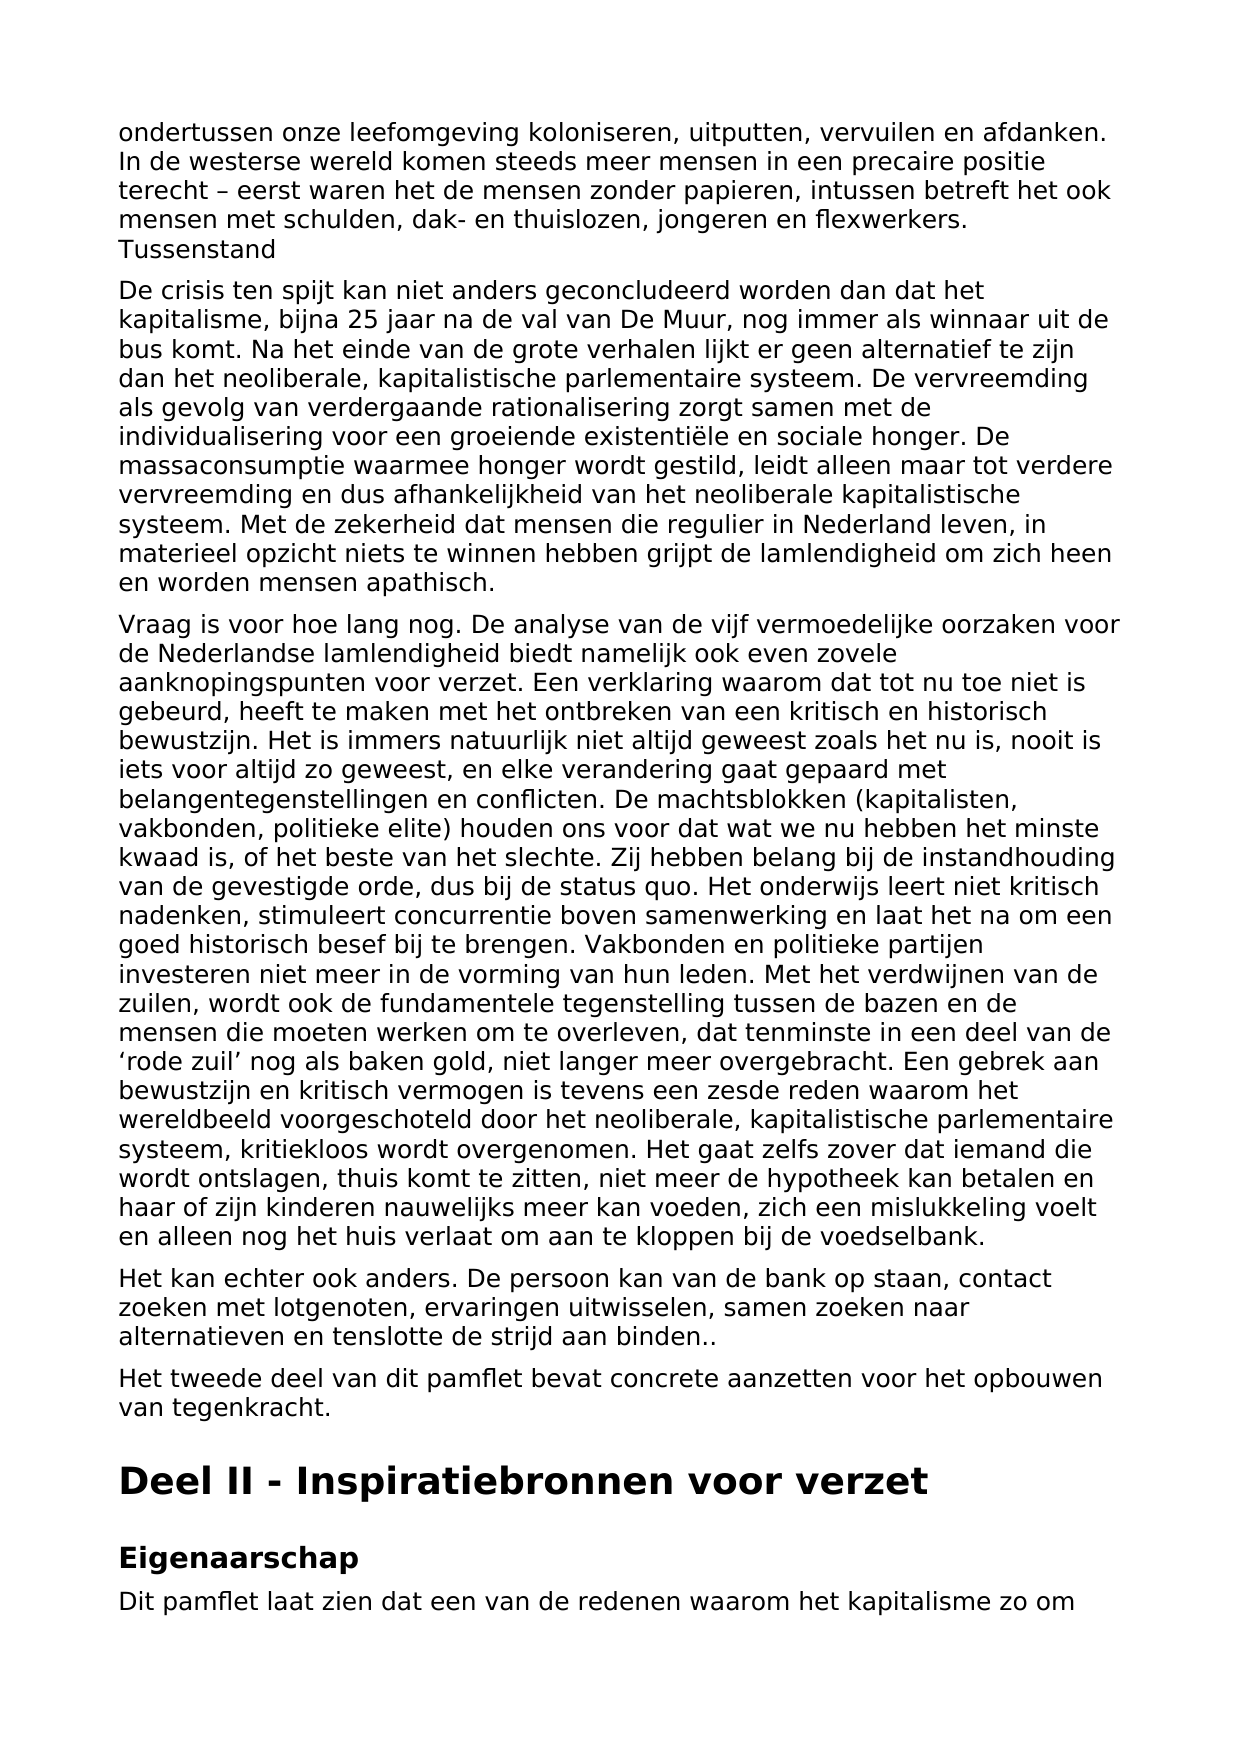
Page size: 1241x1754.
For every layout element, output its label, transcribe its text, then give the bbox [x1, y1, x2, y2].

text Vraag is voor hoe lang nog. De analyse van de vijf vermoedelijke oorzaken voor de Nederlandse lamlendigheid biedt namelijk ook even zovele aanknopingspunten voor verzet. Een verklaring waarom dat tot nu toe niet is gebeurd, heeft te maken met het ontbreken van een kritisch en historisch bewustzijn. Het is immers natuurlijk niet altijd geweest zoals het nu is, nooit is iets voor altijd zo geweest, en elke verandering gaat gepaard met belangentegenstellingen en conflicten. De machtsblokken (kapitalisten, vakbonden, politieke elite) houden ons voor dat wat we nu hebben het minste kwaad is, of het beste van het slechte. Zij hebben belang bij de instandhouding van de gevestigde orde, dus bij de status quo. Het onderwijs leert niet kritisch nadenken, stimuleert concurrentie boven samenwerking en laat het na om een goed historisch besef bij te brengen. Vakbonden en politieke partijen investeren niet meer in de vorming van hun leden. Met het verdwijnen van de zuilen, wordt ook de fundamentele tegenstelling tussen de bazen en de mensen die moeten werken om te overleven, dat tenminste in een deel van de ‘rode zuil’ nog als baken gold, niet langer meer overgebracht. Een gebrek aan bewustzijn en kritisch vermogen is tevens een zesde reden waarom het wereldbeeld voorgeschoteld door het neoliberale, kapitalistische parlementaire systeem, kritiekloos wordt overgenomen. Het gaat zelfs zover dat iemand die wordt ontslagen, thuis komt te zitten, niet meer de hypotheek kan betalen en haar of zijn kinderen nauwelijks meer kan voeden, zich een mislukkeling voelt en alleen nog het huis verlaat om aan te kloppen bij de voedselbank. [118, 610, 1122, 1251]
text ondertussen onze leefomgeving koloniseren, uitputten, vervuilen en afdanken. In de westerse wereld komen steeds meer mensen in een precaire positie terecht – eerst waren het de mensen zonder papieren, intussen betreft het ook mensen met schulden, dak- en thuislozen, jongeren en flexwerkers. Tussenstand [118, 118, 1122, 264]
subtitle Deel II - Inspiratiebronnen voor verzet [118, 1460, 1122, 1503]
subtitle Eigenaarschap [118, 1541, 1122, 1575]
text Dit pamflet laat zien dat een van de redenen waarom het kapitalisme zo om [118, 1587, 1122, 1617]
text Het kan echter ook anders. De persoon kan van de bank op staan, contact zoeken met lotgenoten, ervaringen uitwisselen, samen zoeken naar alternatieven en tenslotte de strijd aan binden.. [118, 1264, 1122, 1351]
text Het tweede deel van dit pamflet bevat concrete aanzetten voor het opbouwen van tegenkracht. [118, 1364, 1122, 1422]
text De crisis ten spijt kan niet anders geconcludeerd worden dan dat het kapitalisme, bijna 25 jaar na de val van De Muur, nog immer als winnaar uit de bus komt. Na het einde van de grote verhalen lijkt er geen alternatief te zijn dan het neoliberale, kapitalistische parlementaire systeem. De vervreemding als gevolg van verdergaande rationalisering zorgt samen met de individualisering voor een groeiende existentiële en sociale honger. De massaconsumptie waarmee honger wordt gestild, leidt alleen maar tot verdere vervreemding en dus afhankelijkheid van het neoliberale kapitalistische systeem. Met de zekerheid dat mensen die regulier in Nederland leven, in materieel opzicht niets te winnen hebben grijpt de lamlendigheid om zich heen en worden mensen apathisch. [118, 276, 1122, 597]
